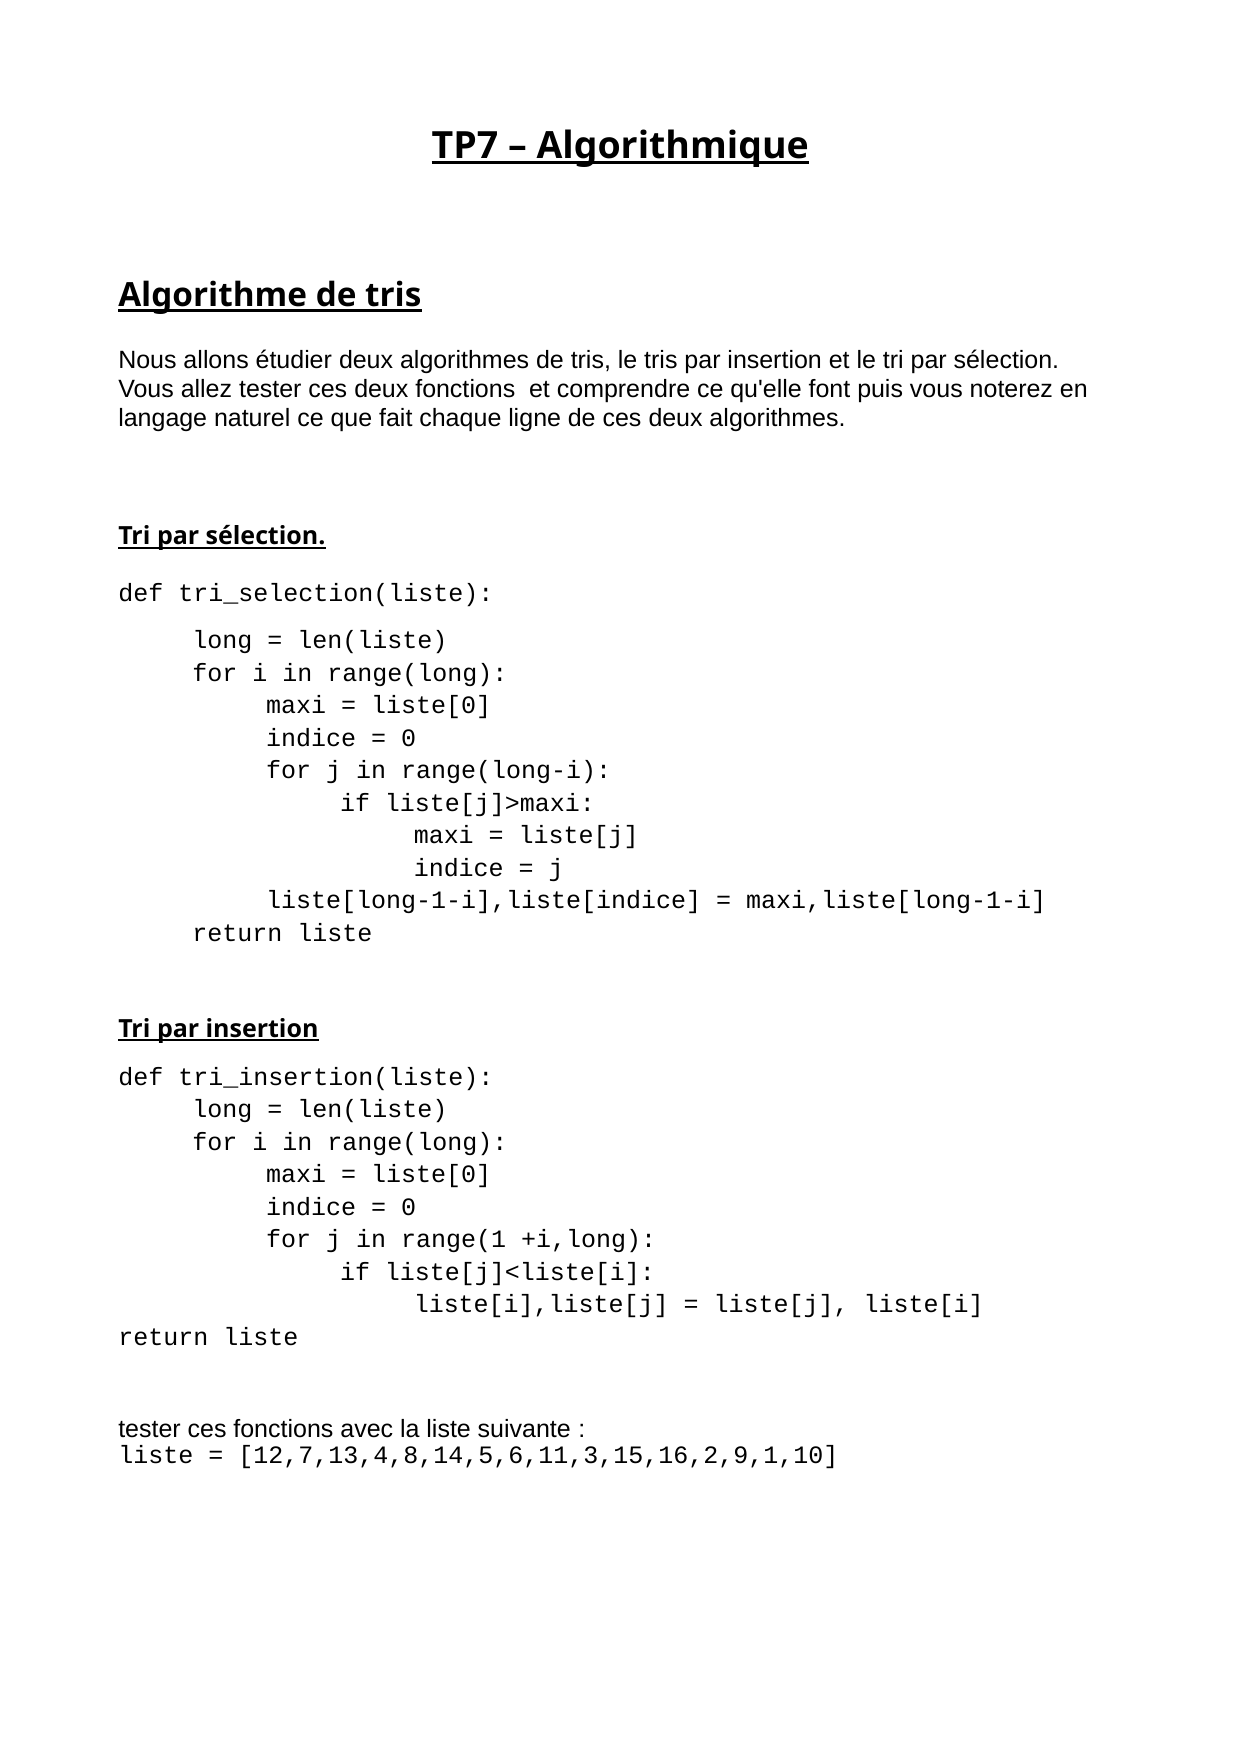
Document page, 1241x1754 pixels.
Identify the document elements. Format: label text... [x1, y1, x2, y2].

text maxi = liste[0] [118, 1162, 1122, 1190]
text if liste[j]>maxi: [118, 790, 1122, 819]
text maxi = liste[0] [118, 693, 1122, 721]
text liste = [12,7,13,4,8,14,5,6,11,3,15,16,2,9,1,10] [118, 1443, 1122, 1471]
text long = len(liste) [118, 628, 1122, 656]
text return liste [118, 920, 1122, 949]
text indice = 0 [118, 1194, 1122, 1222]
text long = len(liste) [118, 1097, 1122, 1125]
text if liste[j]<liste[i]: [118, 1259, 1122, 1287]
text liste[long-1-i],liste[indice] = maxi,liste[long-1-i] [118, 888, 1122, 916]
text indice = 0 [118, 725, 1122, 754]
text TP7 – Algorithmique [118, 118, 1122, 169]
text liste[i],liste[j] = liste[j], liste[i] [118, 1292, 1122, 1320]
text maxi = liste[j] [118, 823, 1122, 851]
text for i in range(long): [118, 660, 1122, 689]
text Vous allez tester ces deux fonctions et comprendre ce qu'elle font puis vous noterez en langage naturel ce que fait chaque ligne de ces deux algorithmes. [118, 374, 1122, 432]
text tester ces fonctions avec la liste suivante : [118, 1414, 1122, 1443]
text return liste [118, 1324, 1122, 1352]
text Nous allons étudier deux algorithmes de tris, le tris par insertion et le tri par sélection. [118, 345, 1122, 374]
text Algorithme de tris [118, 271, 1122, 317]
text def tri_insertion(liste): [118, 1064, 1122, 1092]
text for j in range(1 +i,long): [118, 1227, 1122, 1255]
text for j in range(long-i): [118, 758, 1122, 786]
text def tri_selection(liste): [118, 581, 1122, 609]
text Tri par sélection. [118, 518, 1122, 552]
text for i in range(long): [118, 1129, 1122, 1157]
text indice = j [118, 855, 1122, 884]
text Tri par insertion [118, 1010, 1122, 1044]
